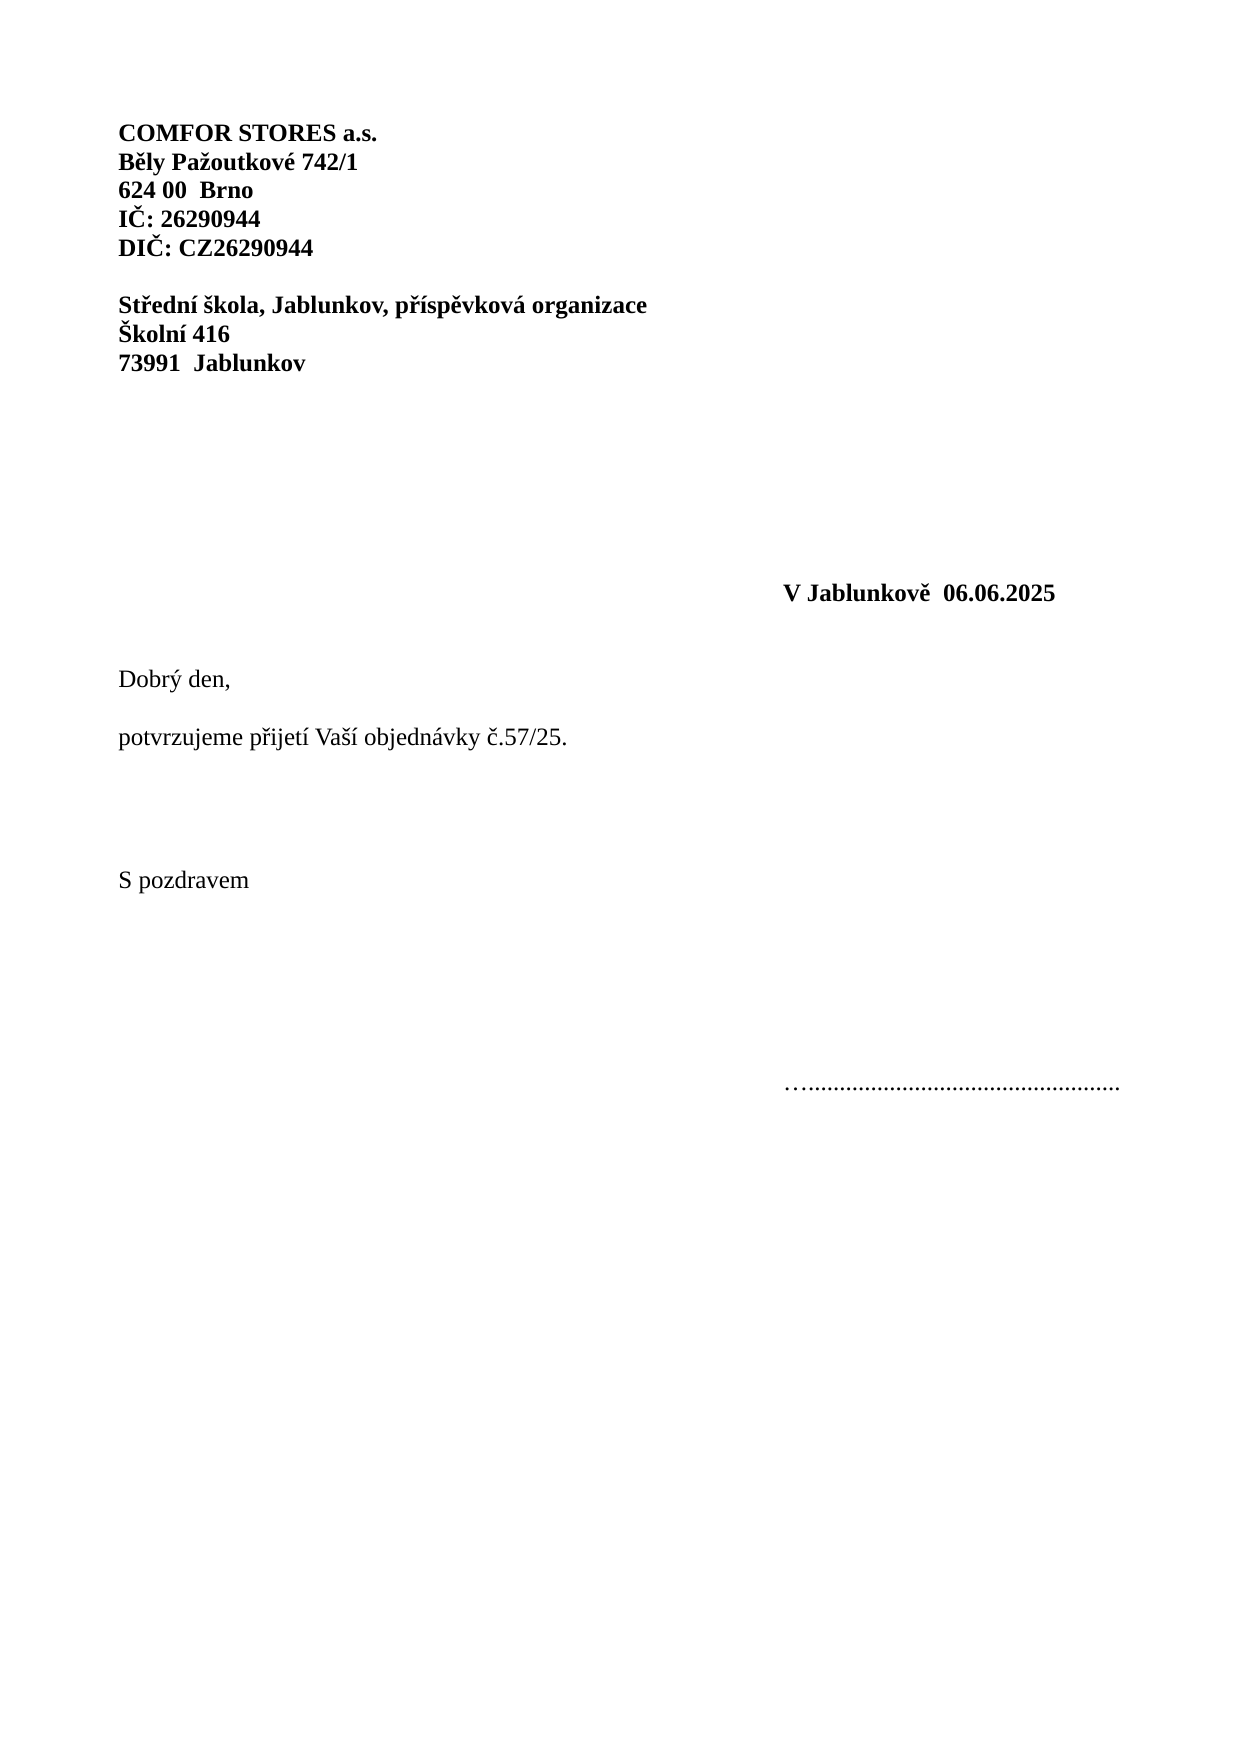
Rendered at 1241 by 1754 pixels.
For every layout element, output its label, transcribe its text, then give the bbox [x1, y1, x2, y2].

text potvrzujeme přijetí Vaší objednávky č.57/25. [118, 722, 1122, 751]
text IČ: 26290944 [118, 204, 1122, 233]
text 73991 Jablunkov [118, 348, 1122, 377]
text ….................................................. [118, 1067, 1122, 1096]
text COMFOR STORES a.s. [118, 118, 1122, 147]
text Běly Pažoutkové 742/1 [118, 147, 1122, 176]
text S pozdravem [118, 866, 1122, 894]
text Dobrý den, [118, 664, 1122, 693]
text V Jablunkově 06.06.2025 [118, 578, 1122, 607]
text 624 00 Brno [118, 176, 1122, 204]
text Školní 416 [118, 319, 1122, 348]
text DIČ: CZ26290944 [118, 233, 1122, 262]
text Střední škola, Jablunkov, příspěvková organizace [118, 291, 1122, 319]
